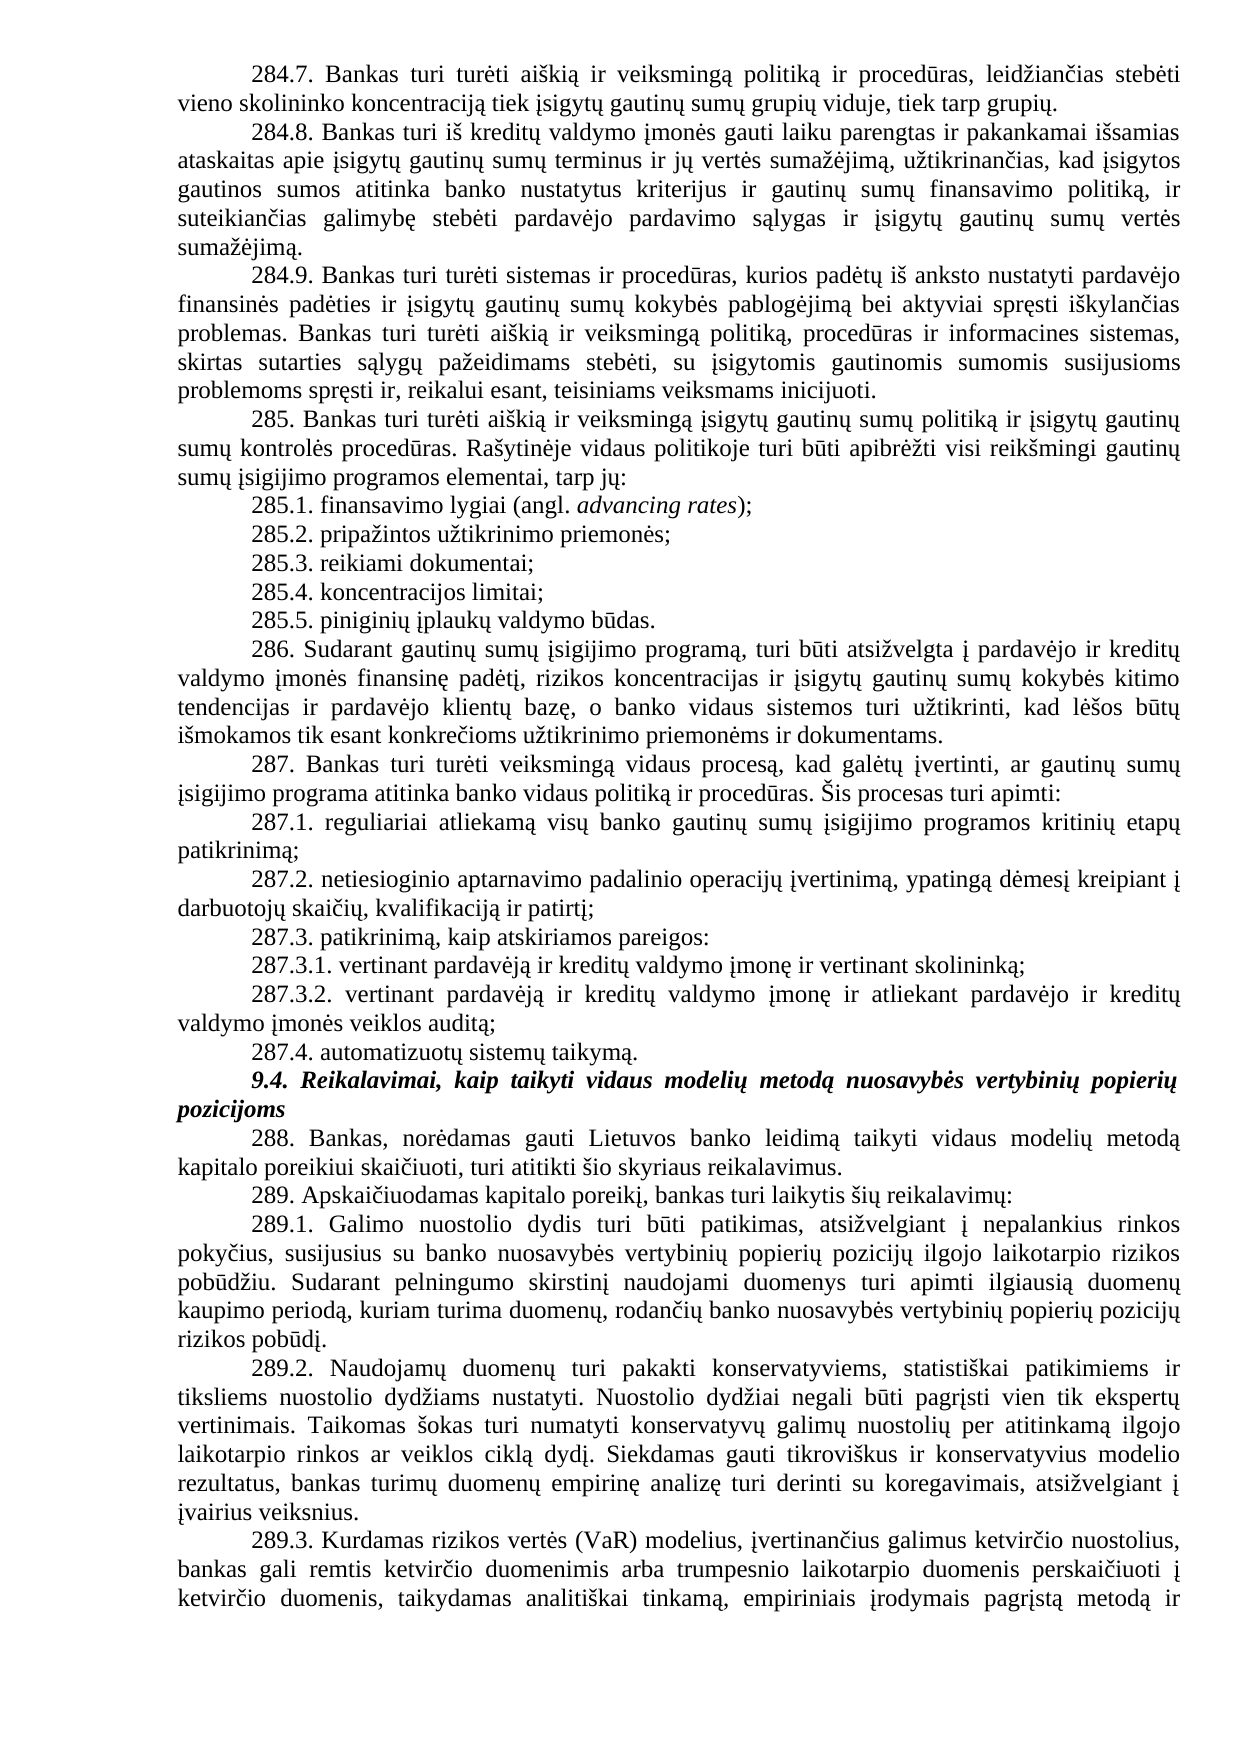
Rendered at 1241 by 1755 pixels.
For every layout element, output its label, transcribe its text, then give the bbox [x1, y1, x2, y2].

text 285.4. koncentracijos limitai; [177, 577, 1181, 605]
text 287.2. netiesioginio aptarnavimo padalinio operacijų įvertinimą, ypatingą dėmesį kreipiant į darbuotojų skaičių, kvalifikaciją ir patirtį; [177, 864, 1181, 922]
text 289.2. Naudojamų duomenų turi pakakti konservatyviems, statistiškai patikimiems ir tiksliems nuostolio dydžiams nustatyti. Nuostolio dydžiai negali būti pagrįsti vien tik ekspertų vertinimais. Taikomas šokas turi numatyti konservatyvų galimų nuostolių per atitinkamą ilgojo laikotarpio rinkos ar veiklos ciklą dydį. Siekdamas gauti tikroviškus ir konservatyvius modelio rezultatus, bankas turimų duomenų empirinę analizę turi derinti su koregavimais, atsižvelgiant į įvairius veiksnius. [177, 1353, 1181, 1525]
text 289. Apskaičiuodamas kapitalo poreikį, bankas turi laikytis šių reikalavimų: [177, 1180, 1181, 1209]
text 287. Bankas turi turėti veiksmingą vidaus procesą, kad galėtų įvertinti, ar gautinų sumų įsigijimo programa atitinka banko vidaus politiką ir procedūras. Šis procesas turi apimti: [177, 749, 1181, 807]
text 285.1. finansavimo lygiai (angl. advancing rates); [177, 490, 1181, 519]
text 287.3.2. vertinant pardavėją ir kreditų valdymo įmonę ir atliekant pardavėjo ir kreditų valdymo įmonės veiklos auditą; [177, 979, 1181, 1037]
text 284.9. Bankas turi turėti sistemas ir procedūras, kurios padėtų iš anksto nustatyti pardavėjo finansinės padėties ir įsigytų gautinų sumų kokybės pablogėjimą bei aktyviai spręsti iškylančias problemas. Bankas turi turėti aiškią ir veiksmingą politiką, procedūras ir informacines sistemas, skirtas sutarties sąlygų pažeidimams stebėti, su įsigytomis gautinomis sumomis susijusioms problemoms spręsti ir, reikalui esant, teisiniams veiksmams inicijuoti. [177, 260, 1181, 404]
text 9.4. Reikalavimai, kaip taikyti vidaus modelių metodą nuosavybės vertybinių popierių pozicijoms [177, 1065, 1181, 1123]
text 287.3.1. vertinant pardavėją ir kreditų valdymo įmonę ir vertinant skolininką; [177, 950, 1181, 979]
text 286. Sudarant gautinų sumų įsigijimo programą, turi būti atsižvelgta į pardavėjo ir kreditų valdymo įmonės finansinę padėtį, rizikos koncentracijas ir įsigytų gautinų sumų kokybės kitimo tendencijas ir pardavėjo klientų bazę, o banko vidaus sistemos turi užtikrinti, kad lėšos būtų išmokamos tik esant konkrečioms užtikrinimo priemonėms ir dokumentams. [177, 634, 1181, 749]
text 287.3. patikrinimą, kaip atskiriamos pareigos: [177, 922, 1181, 950]
text 285.3. reikiami dokumentai; [177, 548, 1181, 577]
text 285.5. piniginių įplaukų valdymo būdas. [177, 605, 1181, 634]
text 284.7. Bankas turi turėti aiškią ir veiksmingą politiką ir procedūras, leidžiančias stebėti vieno skolininko koncentraciją tiek įsigytų gautinų sumų grupių viduje, tiek tarp grupių. [177, 59, 1181, 117]
text 285.2. pripažintos užtikrinimo priemonės; [177, 519, 1181, 548]
text 289.3. Kurdamas rizikos vertės (VaR) modelius, įvertinančius galimus ketvirčio nuostolius, bankas gali remtis ketvirčio duomenimis arba trumpesnio laikotarpio duomenis perskaičiuoti į ketvirčio duomenis, taikydamas analitiškai tinkamą, empiriniais įrodymais pagrįstą metodą ir [177, 1525, 1181, 1612]
text 285. Bankas turi turėti aiškią ir veiksmingą įsigytų gautinų sumų politiką ir įsigytų gautinų sumų kontrolės procedūras. Rašytinėje vidaus politikoje turi būti apibrėžti visi reikšmingi gautinų sumų įsigijimo programos elementai, tarp jų: [177, 404, 1181, 490]
text 289.1. Galimo nuostolio dydis turi būti patikimas, atsižvelgiant į nepalankius rinkos pokyčius, susijusius su banko nuosavybės vertybinių popierių pozicijų ilgojo laikotarpio rizikos pobūdžiu. Sudarant pelningumo skirstinį naudojami duomenys turi apimti ilgiausią duomenų kaupimo periodą, kuriam turima duomenų, rodančių banko nuosavybės vertybinių popierių pozicijų rizikos pobūdį. [177, 1209, 1181, 1353]
text 287.1. reguliariai atliekamą visų banko gautinų sumų įsigijimo programos kritinių etapų patikrinimą; [177, 807, 1181, 864]
text 287.4. automatizuotų sistemų taikymą. [177, 1037, 1181, 1065]
text 284.8. Bankas turi iš kreditų valdymo įmonės gauti laiku parengtas ir pakankamai išsamias ataskaitas apie įsigytų gautinų sumų terminus ir jų vertės sumažėjimą, užtikrinančias, kad įsigytos gautinos sumos atitinka banko nustatytus kriterijus ir gautinų sumų finansavimo politiką, ir suteikiančias galimybę stebėti pardavėjo pardavimo sąlygas ir įsigytų gautinų sumų vertės sumažėjimą. [177, 117, 1181, 260]
text 288. Bankas, norėdamas gauti Lietuvos banko leidimą taikyti vidaus modelių metodą kapitalo poreikiui skaičiuoti, turi atitikti šio skyriaus reikalavimus. [177, 1123, 1181, 1180]
